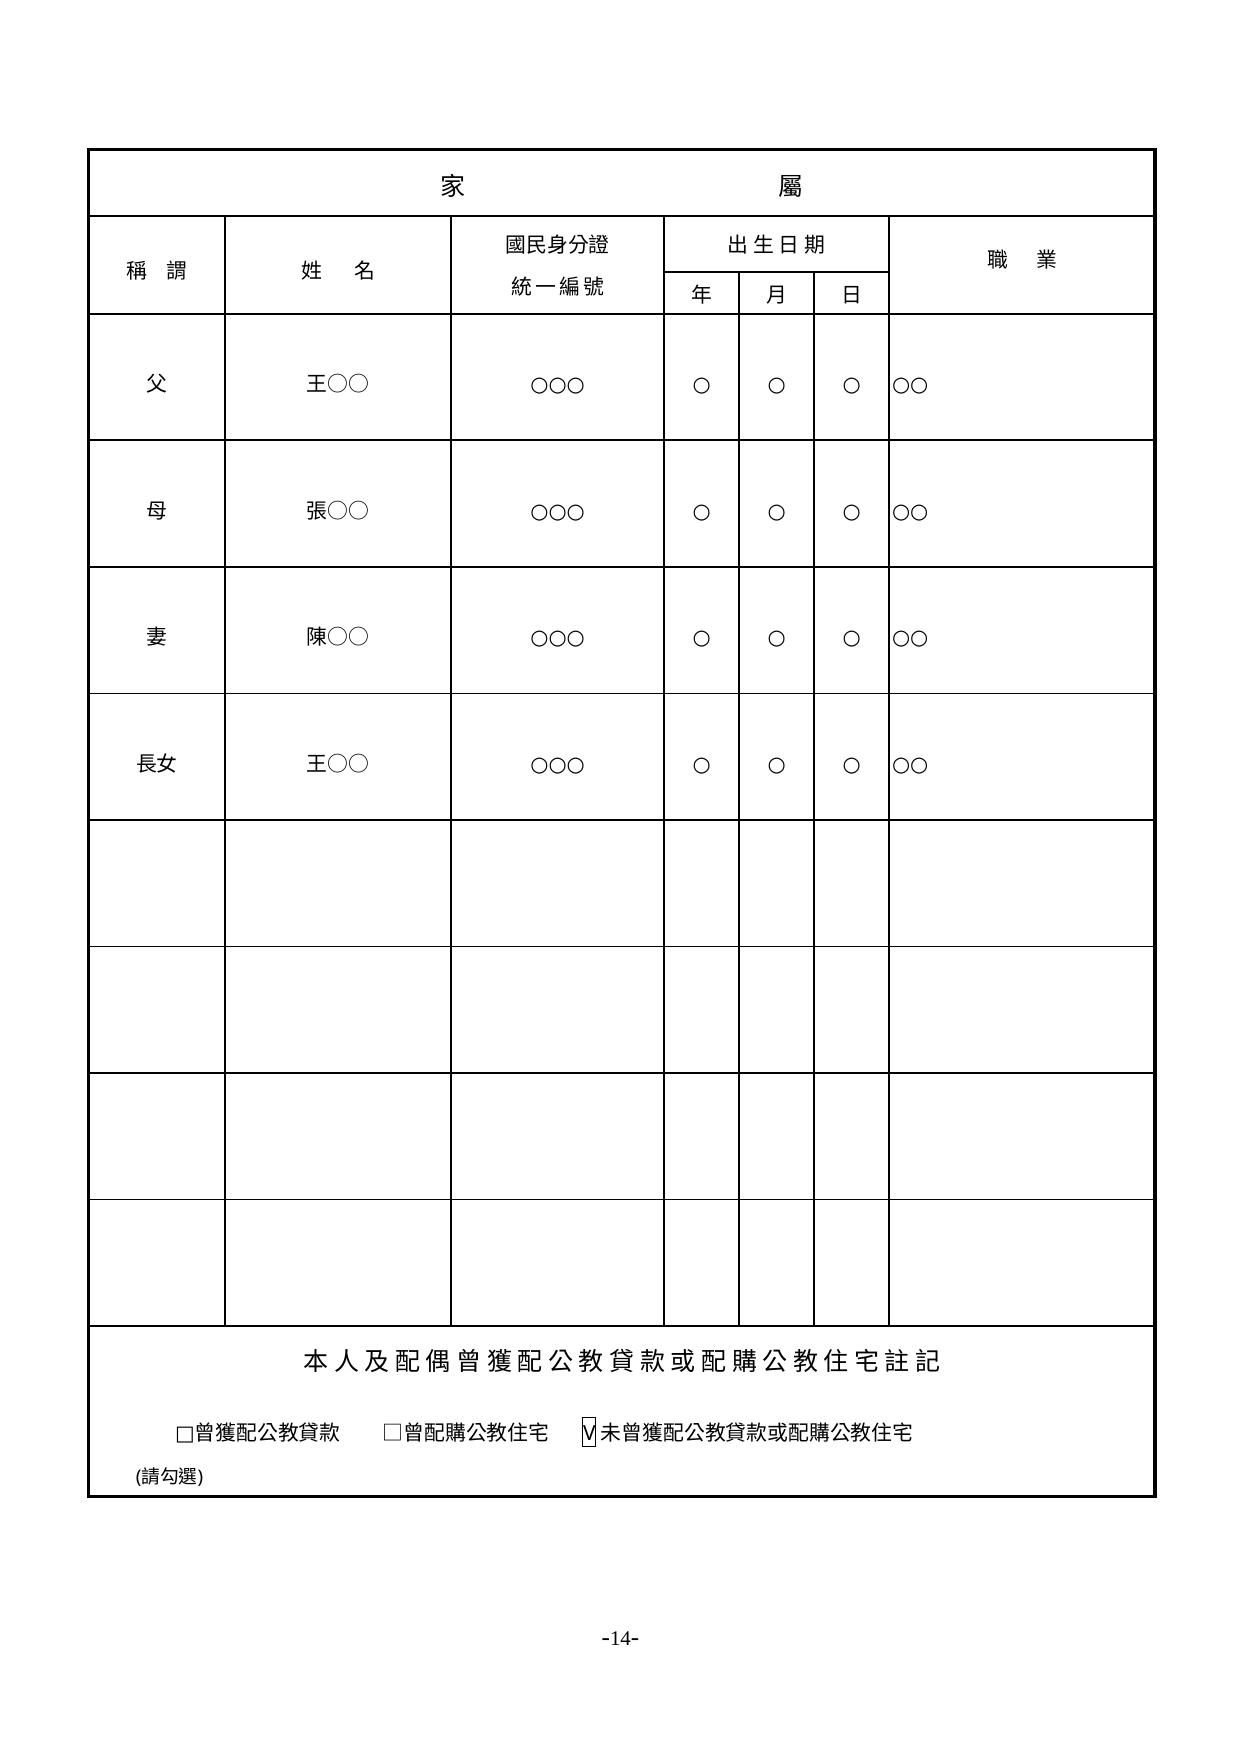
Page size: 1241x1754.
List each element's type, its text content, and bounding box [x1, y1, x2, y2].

table_cell ○ [815, 568, 888, 692]
table_cell [90, 1200, 224, 1325]
table_cell [815, 821, 888, 946]
table_cell 月 [740, 273, 813, 313]
table_cell ○○ [890, 441, 1153, 566]
table_cell [815, 947, 888, 1072]
table_cell [90, 947, 224, 1072]
table_cell [665, 947, 738, 1072]
table_cell 妻 [90, 568, 224, 692]
table_cell 職 業 [890, 217, 1153, 313]
table_cell ○○○ [452, 568, 663, 692]
table_cell [226, 947, 450, 1072]
table_cell [890, 1074, 1153, 1199]
table_cell 母 [90, 441, 224, 566]
table_cell 父 [90, 315, 224, 439]
table_cell ○○○ [452, 315, 663, 439]
table_cell ○ [665, 694, 738, 819]
table_cell 年 [665, 273, 738, 313]
table_cell [890, 947, 1153, 1072]
table_cell [226, 1200, 450, 1325]
table_cell [665, 821, 738, 946]
table_cell ○ [740, 315, 813, 439]
table_cell ○ [665, 568, 738, 692]
table_cell [890, 1200, 1153, 1325]
table_cell ○○ [890, 568, 1153, 692]
table_cell [815, 1200, 888, 1325]
table_cell [740, 947, 813, 1072]
table_cell 出 生 日 期 [665, 217, 888, 271]
table_cell [740, 1200, 813, 1325]
table_cell [740, 821, 813, 946]
table_cell 姓 名 [226, 217, 450, 313]
table_cell [452, 1074, 663, 1199]
table_cell 張○○ [226, 441, 450, 566]
table_cell ○ [665, 441, 738, 566]
table_cell [226, 821, 450, 946]
table_cell ○ [740, 441, 813, 566]
table_cell ○○○ [452, 441, 663, 566]
table_header 家 屬 [90, 151, 1153, 215]
table_cell [890, 821, 1153, 946]
table_cell ○ [740, 568, 813, 692]
table_cell 王○○ [226, 315, 450, 439]
table_cell 王○○ [226, 694, 450, 819]
table_cell 長女 [90, 694, 224, 819]
table_cell [665, 1074, 738, 1199]
table_cell ○○ [890, 694, 1153, 819]
table_cell ○○○ [452, 694, 663, 819]
table_cell 日 [815, 273, 888, 313]
table_cell ○ [815, 315, 888, 439]
table_cell [452, 947, 663, 1072]
table_cell ○ [815, 441, 888, 566]
table_cell ○ [740, 694, 813, 819]
table_cell [90, 821, 224, 946]
table_cell [452, 1200, 663, 1325]
table_cell 稱 謂 [90, 217, 224, 313]
table_cell [226, 1074, 450, 1199]
table_cell [740, 1074, 813, 1199]
table_cell [90, 1074, 224, 1199]
table_cell ○ [815, 694, 888, 819]
table_cell 本 人 及 配 偶 曾 獲 配 公 教 貸 款 或 配 購 公 教 住 宅 註 記 □曾獲配公教貸款 □曾配購公教住宅 V未曾獲配公教貸款或配購公教住宅 (請勾選) [90, 1327, 1153, 1494]
table_cell 陳○○ [226, 568, 450, 692]
table_cell [452, 821, 663, 946]
table_cell [665, 1200, 738, 1325]
table_cell 國民身分證 統一編號 [452, 217, 663, 313]
table_cell ○ [665, 315, 738, 439]
table_cell ○○ [890, 315, 1153, 439]
table_cell [815, 1074, 888, 1199]
